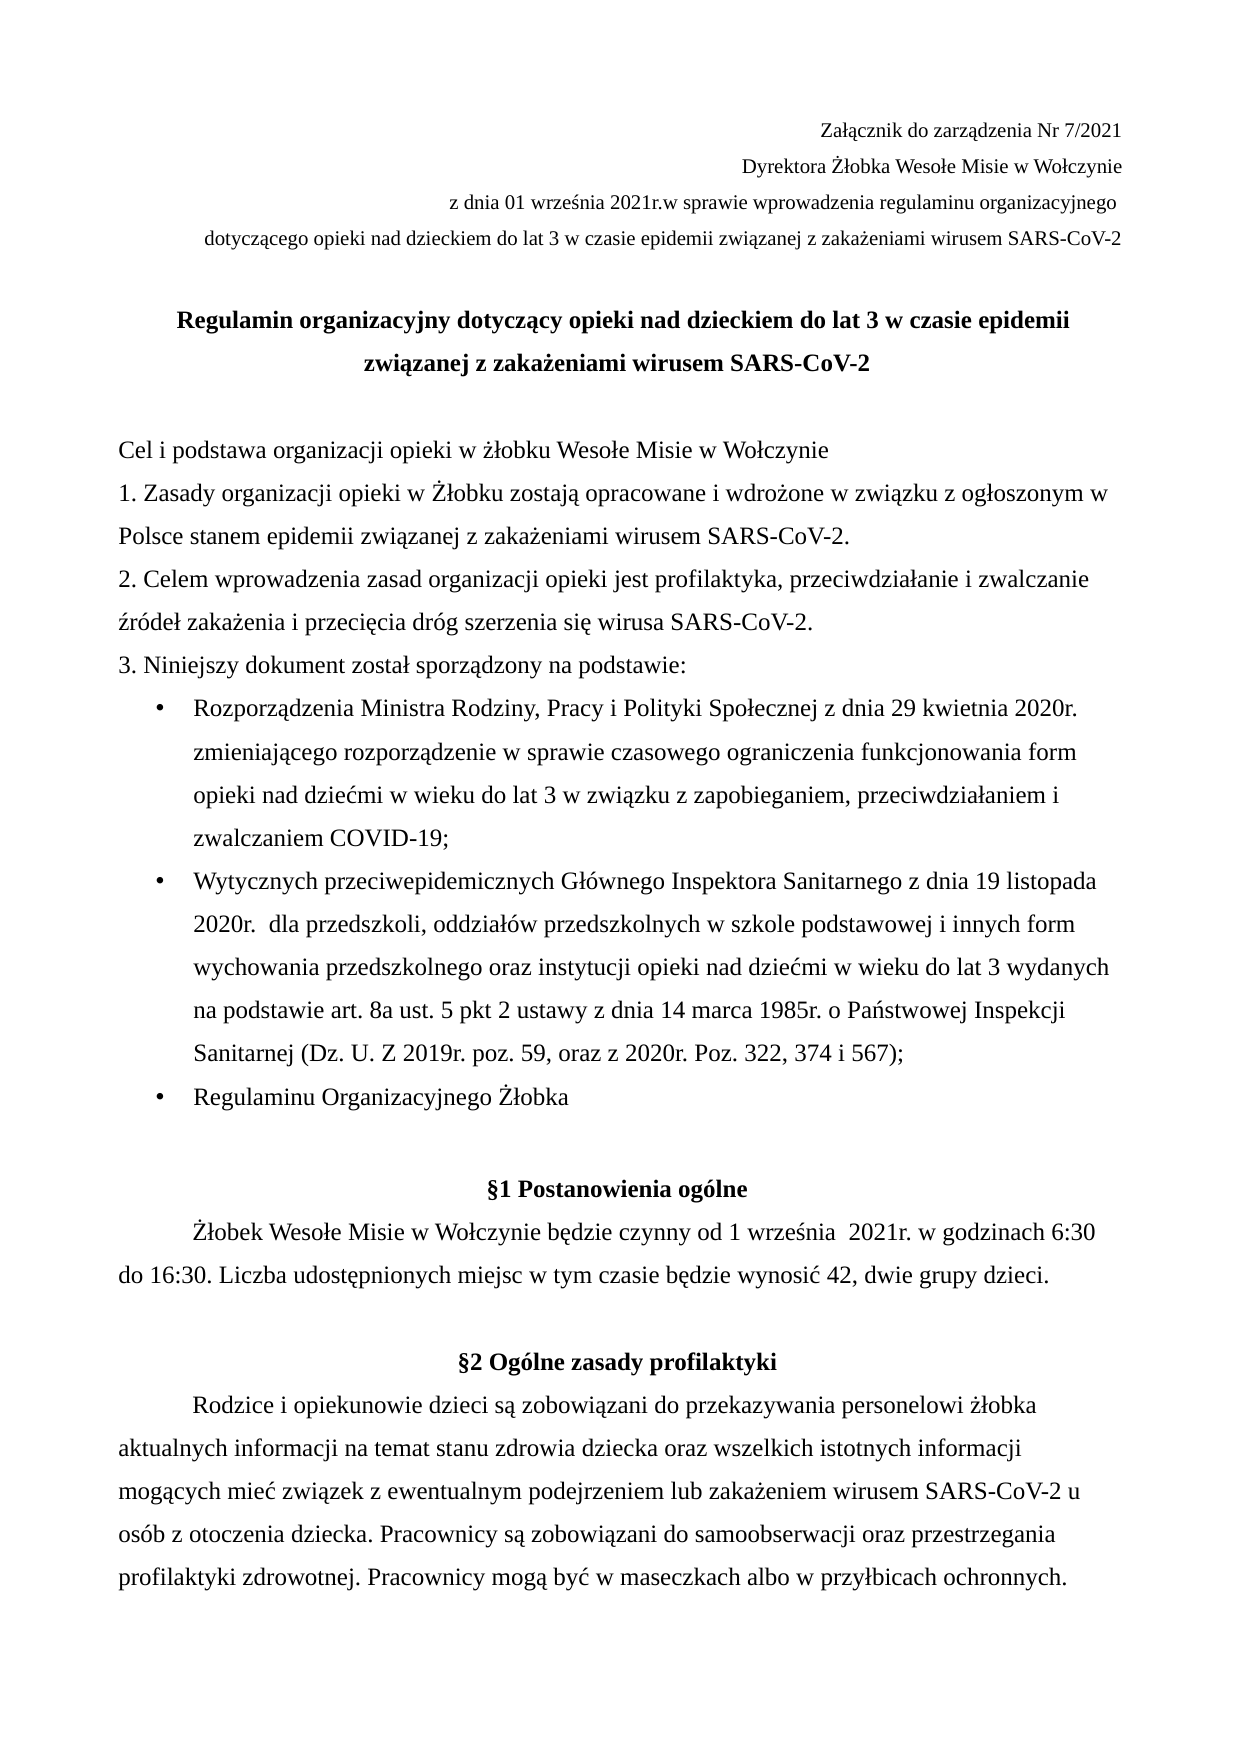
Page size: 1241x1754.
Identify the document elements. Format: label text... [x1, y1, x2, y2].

text Cel i podstawa organizacji opieki w żłobku Wesołe Misie w Wołczynie [118, 435, 1122, 463]
list Rozporządzenia Ministra Rodziny, Pracy i Polityki Społecznej z dnia 29 kwietnia 2020r. zmieniającego rozporządzenie w sprawie czasowego ograniczenia funkcjonowania form opieki nad dziećmi w wieku do lat 3 w związku z zapobieganiem, przeciwdziałaniem i zwalczaniem COVID-19; [156, 693, 1122, 852]
list Wytycznych przeciwepidemicznych Głównego Inspektora Sanitarnego z dnia 19 listopada 2020r. dla przedszkoli, oddziałów przedszkolnych w szkole podstawowej i innych form wychowania przedszkolnego oraz instytucji opieki nad dziećmi w wieku do lat 3 wydanych na podstawie art. 8a ust. 5 pkt 2 ustawy z dnia 14 marca 1985r. o Państwowej Inspekcji Sanitarnej (Dz. U. Z 2019r. poz. 59, oraz z 2020r. Poz. 322, 374 i 567); [156, 866, 1122, 1067]
text §2 Ogólne zasady profilaktyki [118, 1347, 1122, 1376]
text 2. Celem wprowadzenia zasad organizacji opieki jest profilaktyka, przeciwdziałanie i zwalczanie źródeł zakażenia i przecięcia dróg szerzenia się wirusa SARS-CoV-2. [118, 564, 1122, 636]
text Dyrektora Żłobka Wesołe Misie w Wołczynie [118, 154, 1122, 178]
text 1. Zasady organizacji opieki w Żłobku zostają opracowane i wdrożone w związku z ogłoszonym w Polsce stanem epidemii związanej z zakażeniami wirusem SARS-CoV-2. [118, 478, 1122, 550]
text Załącznik do zarządzenia Nr 7/2021 [118, 118, 1122, 142]
text Rodzice i opiekunowie dzieci są zobowiązani do przekazywania personelowi żłobka aktualnych informacji na temat stanu zdrowia dziecka oraz wszelkich istotnych informacji mogących mieć związek z ewentualnym podejrzeniem lub zakażeniem wirusem SARS-CoV-2 u osób z otoczenia dziecka. Pracownicy są zobowiązani do samoobserwacji oraz przestrzegania profilaktyki zdrowotnej. Pracownicy mogą być w maseczkach albo w przyłbicach ochronnych. [118, 1390, 1122, 1591]
text z dnia 01 września 2021r.w sprawie wprowadzenia regulaminu organizacyjnego [118, 190, 1122, 214]
text Regulamin organizacyjny dotyczący opieki nad dzieckiem do lat 3 w czasie epidemii związanej z zakażeniami wirusem SARS-CoV-2 [118, 305, 1122, 377]
text dotyczącego opieki nad dzieckiem do lat 3 w czasie epidemii związanej z zakażeniami wirusem SARS-CoV-2 [118, 226, 1122, 250]
text Żłobek Wesołe Misie w Wołczynie będzie czynny od 1 września 2021r. w godzinach 6:30 do 16:30. Liczba udostępnionych miejsc w tym czasie będzie wynosić 42, dwie grupy dzieci. [118, 1217, 1122, 1289]
text §1 Postanowienia ogólne [118, 1174, 1122, 1203]
list Regulaminu Organizacyjnego Żłobka [156, 1082, 1122, 1110]
text 3. Niniejszy dokument został sporządzony na podstawie: [118, 650, 1122, 679]
